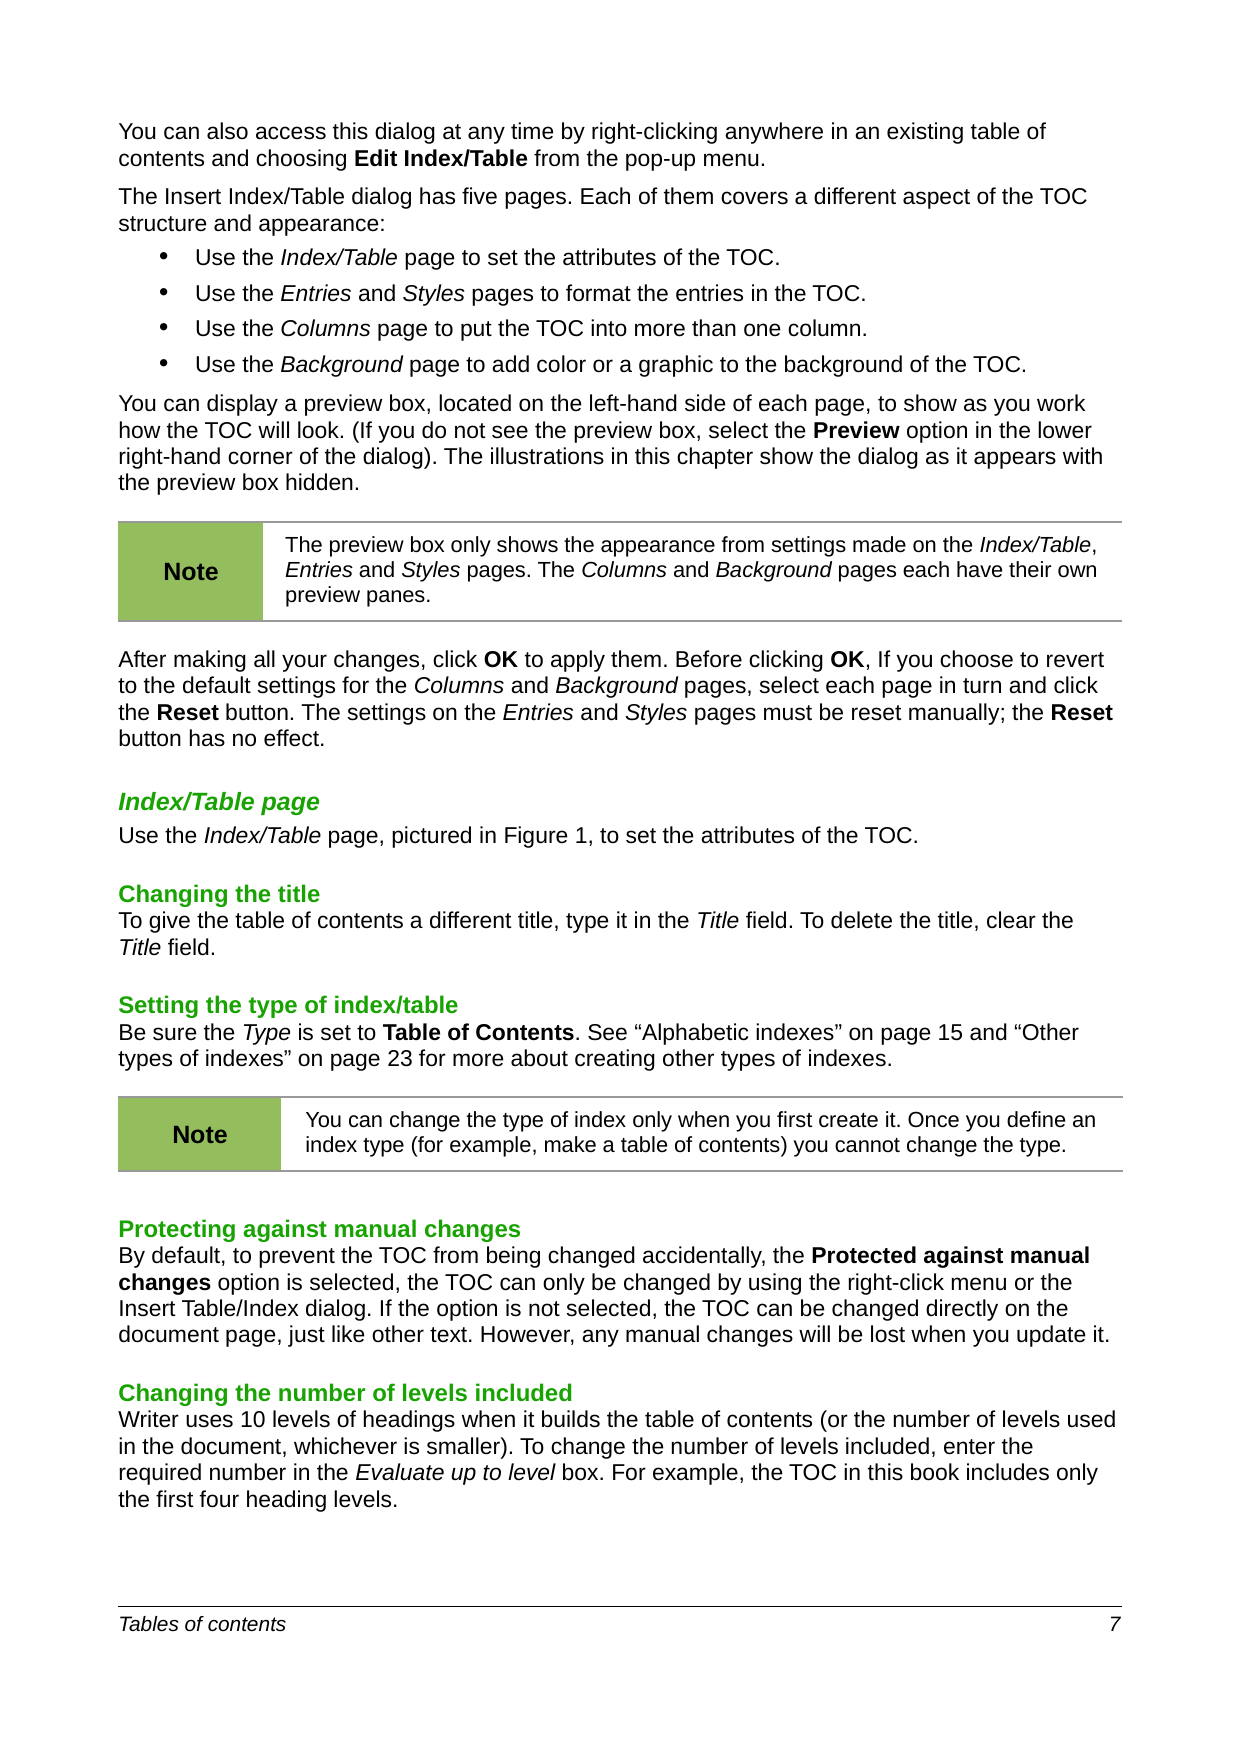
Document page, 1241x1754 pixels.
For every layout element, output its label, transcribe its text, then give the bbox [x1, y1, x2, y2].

list The Insert Index/Table dialog has five pages. Each of them covers a different aspect of the TOC structure and appearance: [118, 183, 1122, 236]
list Be sure the Type is set to Table of Contents. See “Alphabetic indexes” on page 15 and “Other types of indexes” on page 23 for more about creating other types of indexes. [118, 1019, 1122, 1072]
text You can display a preview box, located on the left-hand side of each page, to show as you work how the TOC will look. (If you do not see the preview box, select the Preview option in the lower right-hand corner of the dialog). The illustrations in this chapter show the dialog as it appears with the preview box hidden. [118, 390, 1122, 496]
subtitle Changing the number of levels included [118, 1379, 1122, 1406]
text By default, to prevent the TOC from being changed accidentally, the Protected against manual changes option is selected, the TOC can only be changed by using the right-click menu or the Insert Table/Index dialog. If the option is not selected, the TOC can be changed directly on the document page, just like other text. However, any manual changes will be lost when you update it. [118, 1242, 1122, 1348]
table_header The preview box only shows the appearance from settings made on the Index/Table, Entries and Styles pages. The Columns and Background pages each have their own preview panes. [264, 523, 1122, 620]
subtitle Index/Table page [118, 787, 1122, 816]
subtitle Changing the title [118, 880, 1122, 907]
subtitle Setting the type of index/table [118, 991, 1122, 1019]
list Use the Background page to add color or a graphic to the background of the TOC. [156, 349, 1122, 378]
list Use the Entries and Styles pages to format the entries in the TOC. [156, 278, 1122, 307]
text Writer uses 10 levels of headings when it builds the table of contents (or the number of levels used in the document, whichever is smaller). To change the number of levels included, enter the required number in the Evaluate up to level box. For example, the TOC in this book includes only the first four heading levels. [118, 1406, 1122, 1512]
text You can also access this dialog at any time by right-clicking anywhere in an existing table of contents and choosing Edit Index/Table from the pop-up menu. [118, 118, 1122, 171]
table_header You can change the type of index only when you first create it. Once you define an index type (for example, make a table of contents) you cannot change the type. [281, 1098, 1122, 1170]
list Use the Columns page to put the TOC into more than one column. [156, 313, 1122, 342]
text To give the table of contents a different title, type it in the Title field. To delete the title, clear the Title field. [118, 907, 1122, 960]
text After making all your changes, click OK to apply them. Before clicking OK, If you choose to revert to the default settings for the Columns and Background pages, select each page in turn and click the Reset button. The settings on the Entries and Styles pages must be reset manually; the Reset button has no effect. [118, 646, 1122, 752]
subtitle Protecting against manual changes [118, 1214, 1122, 1242]
list Use the Index/Table page to set the attributes of the TOC. [156, 242, 1122, 272]
table_header Note [118, 523, 263, 620]
text Use the Index/Table page, pictured in Figure 1, to set the attributes of the TOC. [118, 822, 1122, 849]
table_header Note [118, 1098, 281, 1170]
